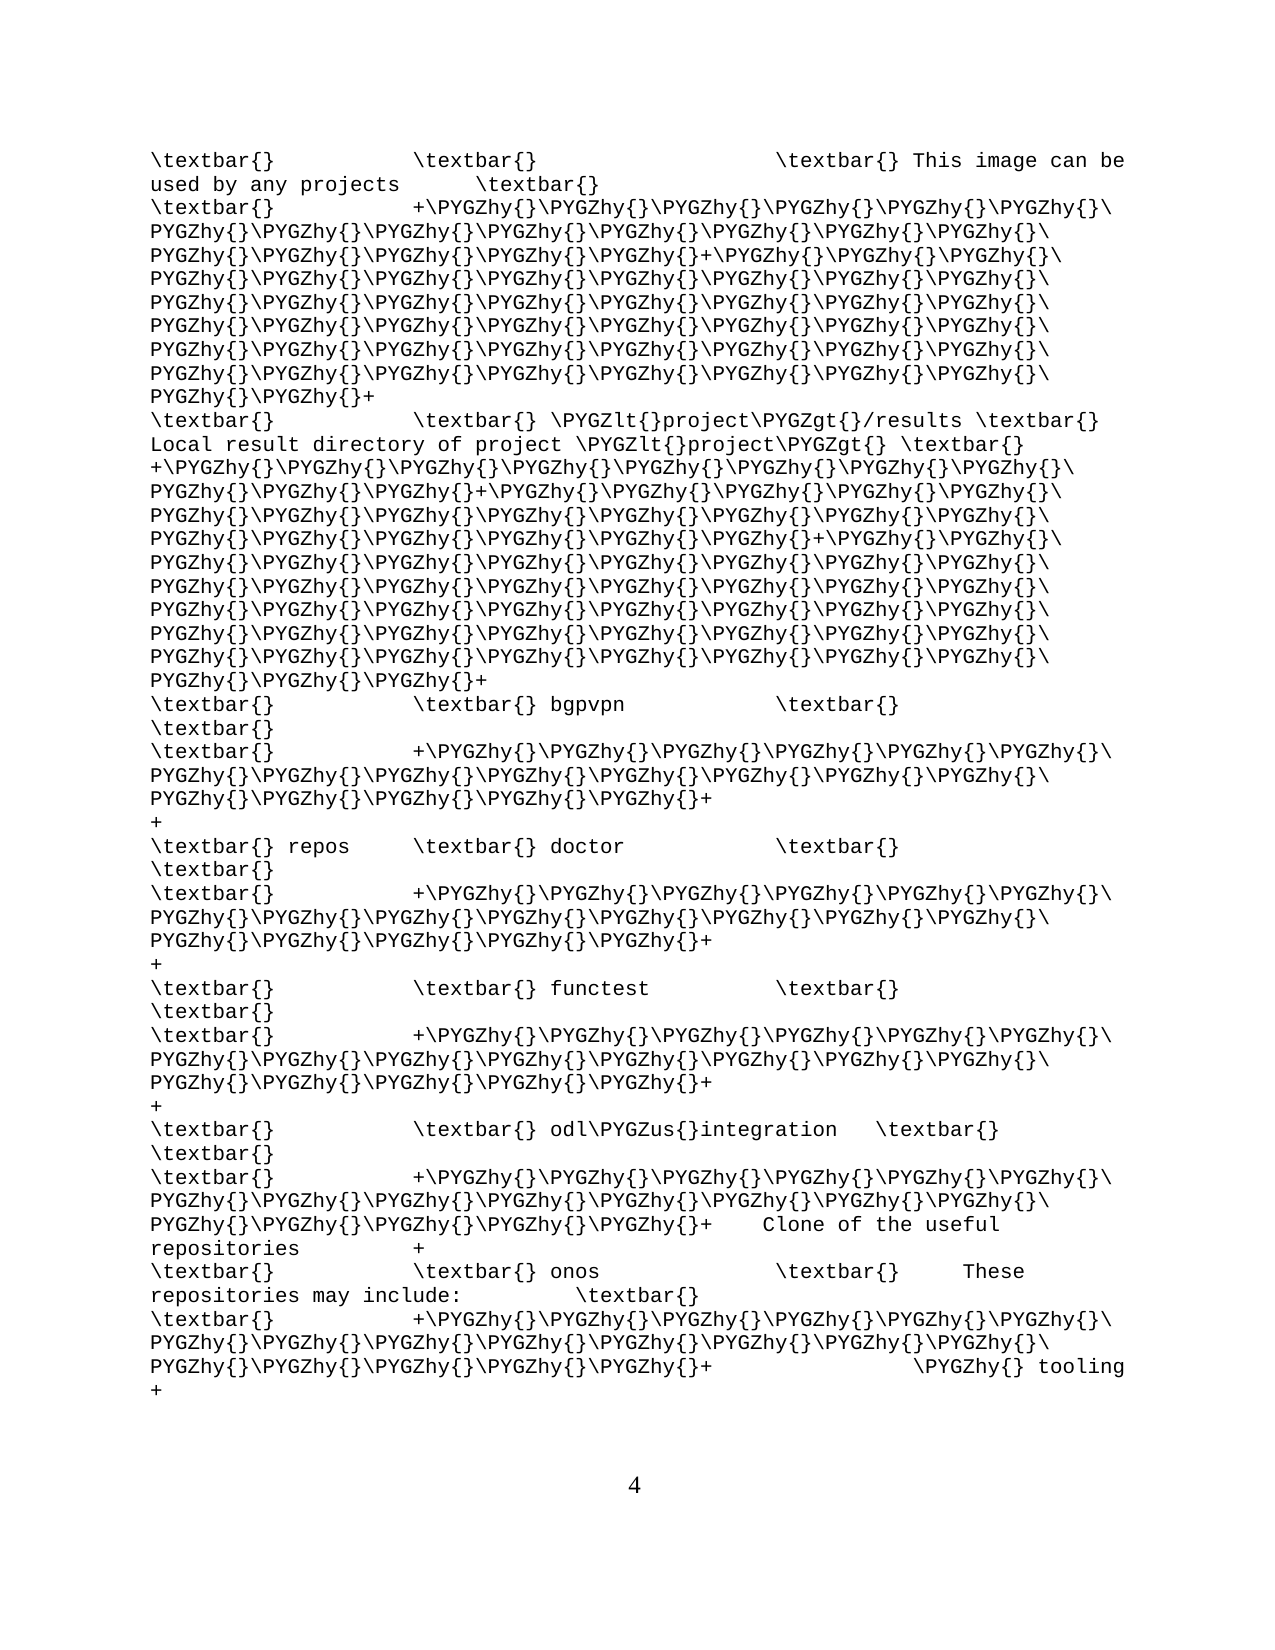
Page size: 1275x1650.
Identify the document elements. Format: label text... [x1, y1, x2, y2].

text \textbar{} \textbar{} functest \textbar{} \textbar{} [150, 978, 1125, 1025]
text \textbar{} +\PYGZhy{}\PYGZhy{}\PYGZhy{}\PYGZhy{}\PYGZhy{}\PYGZhy{}\PYGZhy{}\PYGZhy{}\PYGZhy{}\PYGZhy{}\PYGZhy{}\PYGZhy{}\PYGZhy{}\PYGZhy{}\PYGZhy{}\PYGZhy{}\PYGZhy{}\PYGZhy{}\PYGZhy{}+\PYGZhy{}\PYGZhy{}\PYGZhy{}\PYGZhy{}\PYGZhy{}\PYGZhy{}\PYGZhy{}\PYGZhy{}\PYGZhy{}\PYGZhy{}\PYGZhy{}\PYGZhy{}\PYGZhy{}\PYGZhy{}\PYGZhy{}\PYGZhy{}\PYGZhy{}\PYGZhy{}\PYGZhy{}\PYGZhy{}\PYGZhy{}\PYGZhy{}\PYGZhy{}\PYGZhy{}\PYGZhy{}\PYGZhy{}\PYGZhy{}\PYGZhy{}\PYGZhy{}\PYGZhy{}\PYGZhy{}\PYGZhy{}\PYGZhy{}\PYGZhy{}\PYGZhy{}\PYGZhy{}\PYGZhy{}\PYGZhy{}\PYGZhy{}\PYGZhy{}\PYGZhy{}\PYGZhy{}\PYGZhy{}\PYGZhy{}\PYGZhy{}+ [150, 197, 1125, 410]
text \textbar{} repos \textbar{} doctor \textbar{} \textbar{} [150, 836, 1125, 883]
text +\PYGZhy{}\PYGZhy{}\PYGZhy{}\PYGZhy{}\PYGZhy{}\PYGZhy{}\PYGZhy{}\PYGZhy{}\PYGZhy{}\PYGZhy{}\PYGZhy{}+\PYGZhy{}\PYGZhy{}\PYGZhy{}\PYGZhy{}\PYGZhy{}\PYGZhy{}\PYGZhy{}\PYGZhy{}\PYGZhy{}\PYGZhy{}\PYGZhy{}\PYGZhy{}\PYGZhy{}\PYGZhy{}\PYGZhy{}\PYGZhy{}\PYGZhy{}\PYGZhy{}\PYGZhy{}+\PYGZhy{}\PYGZhy{}\PYGZhy{}\PYGZhy{}\PYGZhy{}\PYGZhy{}\PYGZhy{}\PYGZhy{}\PYGZhy{}\PYGZhy{}\PYGZhy{}\PYGZhy{}\PYGZhy{}\PYGZhy{}\PYGZhy{}\PYGZhy{}\PYGZhy{}\PYGZhy{}\PYGZhy{}\PYGZhy{}\PYGZhy{}\PYGZhy{}\PYGZhy{}\PYGZhy{}\PYGZhy{}\PYGZhy{}\PYGZhy{}\PYGZhy{}\PYGZhy{}\PYGZhy{}\PYGZhy{}\PYGZhy{}\PYGZhy{}\PYGZhy{}\PYGZhy{}\PYGZhy{}\PYGZhy{}\PYGZhy{}\PYGZhy{}\PYGZhy{}\PYGZhy{}\PYGZhy{}\PYGZhy{}\PYGZhy{}\PYGZhy{}+ [150, 457, 1125, 694]
text \textbar{} +\PYGZhy{}\PYGZhy{}\PYGZhy{}\PYGZhy{}\PYGZhy{}\PYGZhy{}\PYGZhy{}\PYGZhy{}\PYGZhy{}\PYGZhy{}\PYGZhy{}\PYGZhy{}\PYGZhy{}\PYGZhy{}\PYGZhy{}\PYGZhy{}\PYGZhy{}\PYGZhy{}\PYGZhy{}+ + [150, 1025, 1125, 1119]
text \textbar{} +\PYGZhy{}\PYGZhy{}\PYGZhy{}\PYGZhy{}\PYGZhy{}\PYGZhy{}\PYGZhy{}\PYGZhy{}\PYGZhy{}\PYGZhy{}\PYGZhy{}\PYGZhy{}\PYGZhy{}\PYGZhy{}\PYGZhy{}\PYGZhy{}\PYGZhy{}\PYGZhy{}\PYGZhy{}+ Clone of the useful repositories + [150, 1167, 1125, 1261]
text \textbar{} +\PYGZhy{}\PYGZhy{}\PYGZhy{}\PYGZhy{}\PYGZhy{}\PYGZhy{}\PYGZhy{}\PYGZhy{}\PYGZhy{}\PYGZhy{}\PYGZhy{}\PYGZhy{}\PYGZhy{}\PYGZhy{}\PYGZhy{}\PYGZhy{}\PYGZhy{}\PYGZhy{}\PYGZhy{}+ + [150, 883, 1125, 978]
text \textbar{} \textbar{} bgpvpn \textbar{} \textbar{} [150, 694, 1125, 741]
text \textbar{} \textbar{} onos \textbar{} These repositories may include: \textbar{} [150, 1261, 1125, 1309]
text \textbar{} \textbar{} odl\PYGZus{}integration \textbar{} \textbar{} [150, 1119, 1125, 1167]
text \textbar{} +\PYGZhy{}\PYGZhy{}\PYGZhy{}\PYGZhy{}\PYGZhy{}\PYGZhy{}\PYGZhy{}\PYGZhy{}\PYGZhy{}\PYGZhy{}\PYGZhy{}\PYGZhy{}\PYGZhy{}\PYGZhy{}\PYGZhy{}\PYGZhy{}\PYGZhy{}\PYGZhy{}\PYGZhy{}+ + [150, 741, 1125, 836]
text \textbar{} +\PYGZhy{}\PYGZhy{}\PYGZhy{}\PYGZhy{}\PYGZhy{}\PYGZhy{}\PYGZhy{}\PYGZhy{}\PYGZhy{}\PYGZhy{}\PYGZhy{}\PYGZhy{}\PYGZhy{}\PYGZhy{}\PYGZhy{}\PYGZhy{}\PYGZhy{}\PYGZhy{}\PYGZhy{}+ \PYGZhy{} tooling + [150, 1309, 1125, 1403]
text \textbar{} \textbar{} \textbar{} This image can be used by any projects \textbar{} [150, 150, 1125, 197]
text \textbar{} \textbar{} \PYGZlt{}project\PYGZgt{}/results \textbar{} Local result directory of project \PYGZlt{}project\PYGZgt{} \textbar{} [150, 410, 1125, 457]
